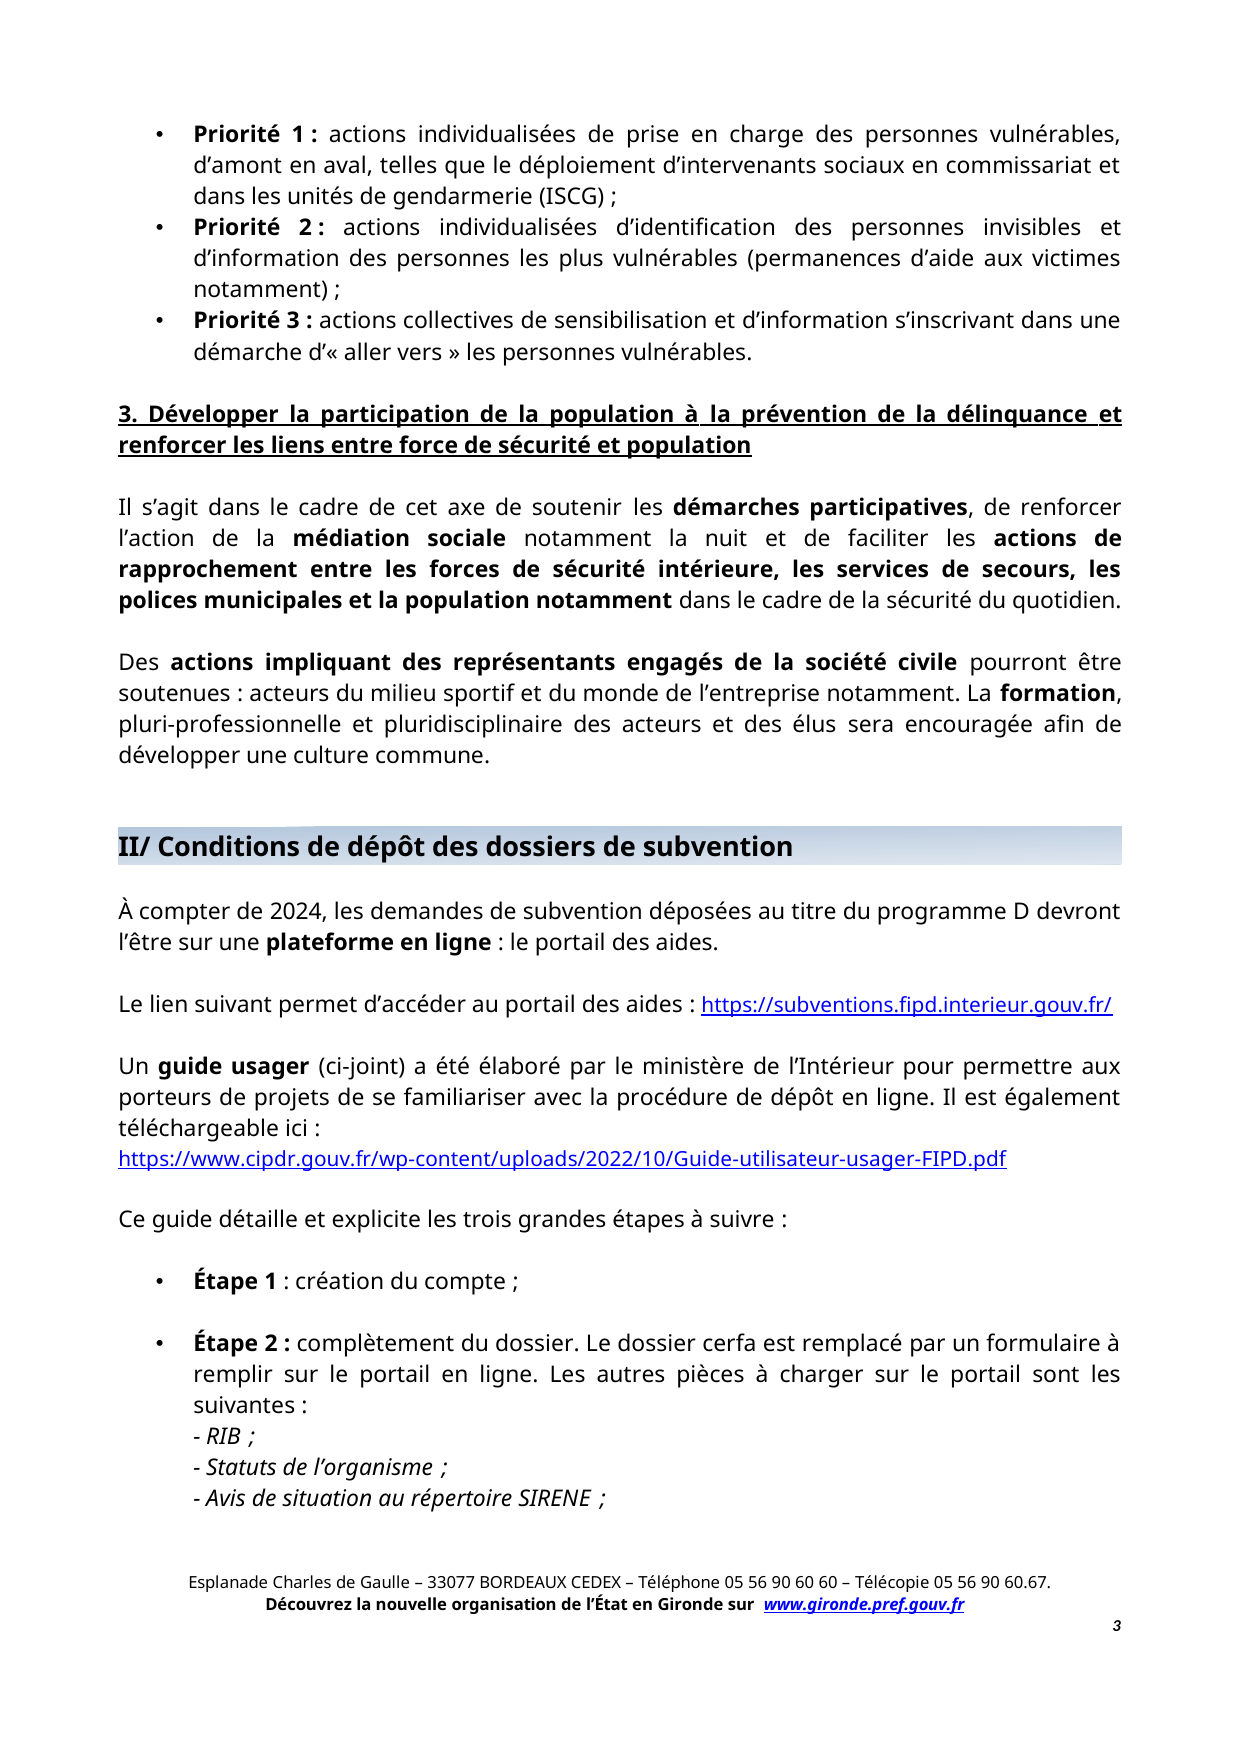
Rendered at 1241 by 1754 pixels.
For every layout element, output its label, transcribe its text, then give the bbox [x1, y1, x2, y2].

text Ce guide détaille et explicite les trois grandes étapes à suivre : [118, 1203, 1122, 1234]
text II/ Conditions de dépôt des dossiers de subvention [118, 827, 1122, 864]
list Priorité 2 : actions individualisées d’identification des personnes invisibles et d’information des personnes les plus vulnérables (permanences d’aide aux victimes notamment) ; [156, 211, 1122, 304]
list Priorité 3 : actions collectives de sensibilisation et d’information s’inscrivant dans une démarche d’« aller vers » les personnes vulnérables. [156, 304, 1122, 366]
text renforcer les liens entre force de sécurité et population [118, 425, 1122, 459]
text 3. Développer la participation de la population à la prévention de la délinquance et [118, 397, 1122, 424]
text À compter de 2024, les demandes de subvention déposées au titre du programme D devront l’être sur une plateforme en ligne : le portail des aides. [118, 895, 1122, 957]
list Étape 2 : complètement du dossier. Le dossier cerfa est remplacé par un formulaire à remplir sur le portail en ligne. Les autres pièces à charger sur le portail sont les suivantes : [156, 1327, 1122, 1420]
list - Statuts de l’organisme ; [156, 1451, 1122, 1482]
text Le lien suivant permet d’accéder au portail des aides : https://subventions.fipd.interieur.gouv.fr/ [118, 988, 1122, 1019]
text Des actions impliquant des représentants engagés de la société civile pourront être soutenues : acteurs du milieu sportif et du monde de l’entreprise notamment. La formation, pluri-professionnelle et pluridisciplinaire des acteurs et des élus sera encouragée afin de développer une culture commune. [118, 646, 1122, 770]
list - Avis de situation au répertoire SIRENE ; [156, 1482, 1122, 1513]
text Un guide usager (ci-joint) a été élaboré par le ministère de l’Intérieur pour permettre aux porteurs de projets de se familiariser avec la procédure de dépôt en ligne. Il est également téléchargeable ici : [118, 1050, 1122, 1143]
list - RIB ; [156, 1420, 1122, 1451]
text https://www.cipdr.gouv.fr/wp-content/uploads/2022/10/Guide-utilisateur-usager-FIPD.pdf [118, 1143, 1122, 1172]
text Il s’agit dans le cadre de cet axe de soutenir les démarches participatives, de renforcer l’action de la médiation sociale notamment la nuit et de faciliter les actions de rapprochement entre les forces de sécurité intérieure, les services de secours, les polices municipales et la population notamment dans le cadre de la sécurité du quotidien. [118, 491, 1122, 615]
list Priorité 1 : actions individualisées de prise en charge des personnes vulnérables, d’amont en aval, telles que le déploiement d’intervenants sociaux en commissariat et dans les unités de gendarmerie (ISCG) ; [156, 118, 1122, 211]
list Étape 1 : création du compte ; [156, 1265, 1122, 1296]
